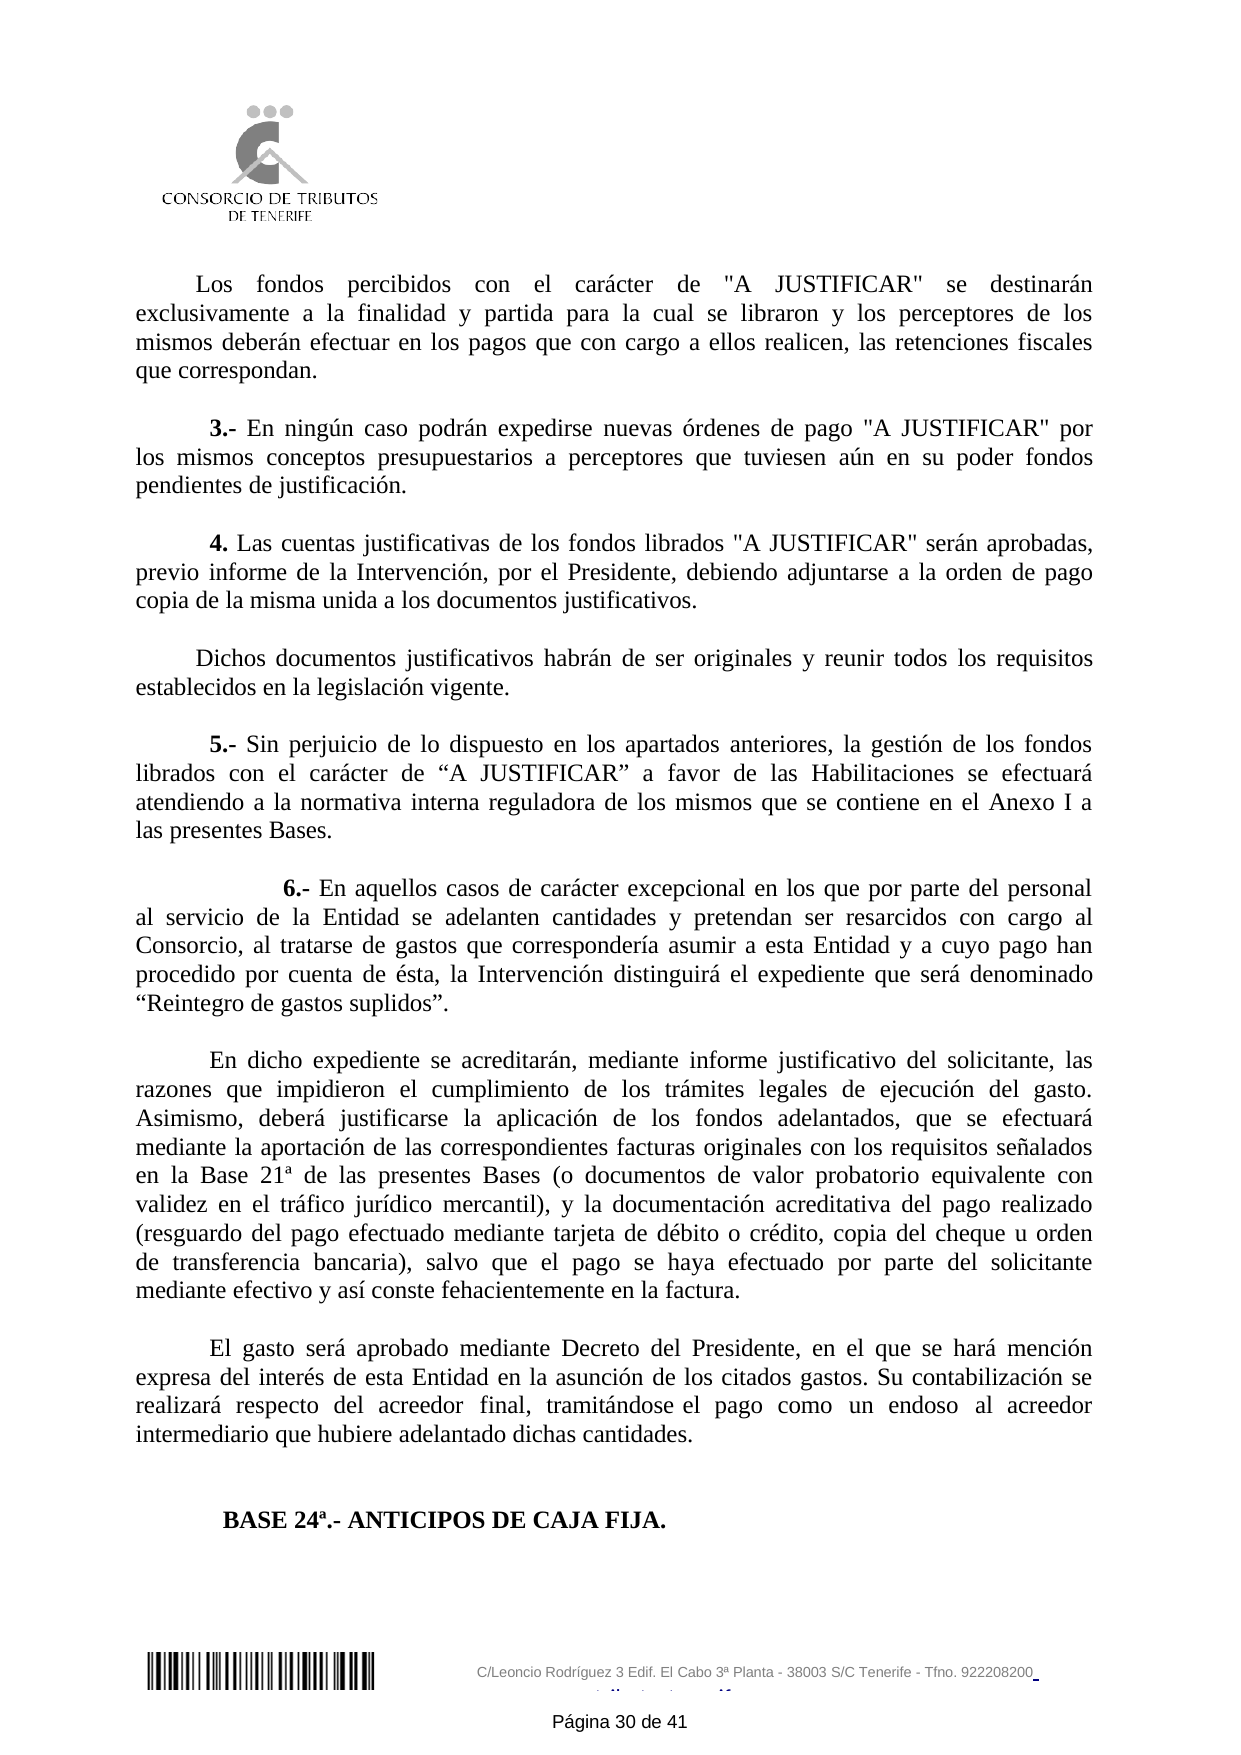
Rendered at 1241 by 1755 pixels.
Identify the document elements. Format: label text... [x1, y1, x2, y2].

text Dichos documentos justificativos habrán de ser originales y reunir todos los requisitos establecidos en la legislación vigente. [135, 643, 1093, 700]
text El gasto será aprobado mediante Decreto del Presidente, en el que se hará mención expresa del interés de esta Entidad en la asunción de los citados gastos. Su contabilización se realizará respecto del acreedor final, tramitándose el pago como un endoso al acreedor intermediario que hubiere adelantado dichas cantidades. [135, 1333, 1093, 1448]
subtitle BASE 24ª.- ANTICIPOS DE CAJA FIJA. [223, 1505, 1105, 1534]
text En dicho expediente se acreditarán, mediante informe justificativo del solicitante, las razones que impidieron el cumplimiento de los trámites legales de ejecución del gasto. Asimismo, deberá justificarse la aplicación de los fondos adelantados, que se efectuará mediante la aportación de las correspondientes facturas originales con los requisitos señalados en la Base 21ª de las presentes Bases (o documentos de valor probatorio equivalente con validez en el tráfico jurídico mercantil), y la documentación acreditativa del pago realizado (resguardo del pago efectuado mediante tarjeta de débito o crédito, copia del cheque u orden de transferencia bancaria), salvo que el pago se haya efectuado por parte del solicitante mediante efectivo y así conste fehacientemente en la factura. [135, 1045, 1093, 1304]
text 3.- En ningún caso podrán expedirse nuevas órdenes de pago "A JUSTIFICAR" por los mismos conceptos presupuestarios a perceptores que tuviesen aún en su poder fondos pendientes de justificación. [135, 413, 1093, 499]
text 4. Las cuentas justificativas de los fondos librados "A JUSTIFICAR" serán aprobadas, previo informe de la Intervención, por el Presidente, debiendo adjuntarse a la orden de pago copia de la misma unida a los documentos justificativos. [135, 528, 1093, 614]
text Los fondos percibidos con el carácter de "A JUSTIFICAR" se destinarán exclusivamente a la finalidad y partida para la cual se libraron y los perceptores de los mismos deberán efectuar en los pagos que con cargo a ellos realicen, las retenciones fiscales que correspondan. [135, 269, 1093, 384]
text 5.- Sin perjuicio de lo dispuesto en los apartados anteriores, la gestión de los fondos librados con el carácter de “A JUSTIFICAR” a favor de las Habilitaciones se efectuará atendiendo a la normativa interna reguladora de los mismos que se contiene en el Anexo I a las presentes Bases. [135, 729, 1093, 844]
text 6.- En aquellos casos de carácter excepcional en los que por parte del personal al servicio de la Entidad se adelanten cantidades y pretendan ser resarcidos con cargo al Consorcio, al tratarse de gastos que correspondería asumir a esta Entidad y a cuyo pago han procedido por cuenta de ésta, la Intervención distinguirá el expediente que será denominado “Reintegro de gastos suplidos”. [135, 873, 1093, 1017]
